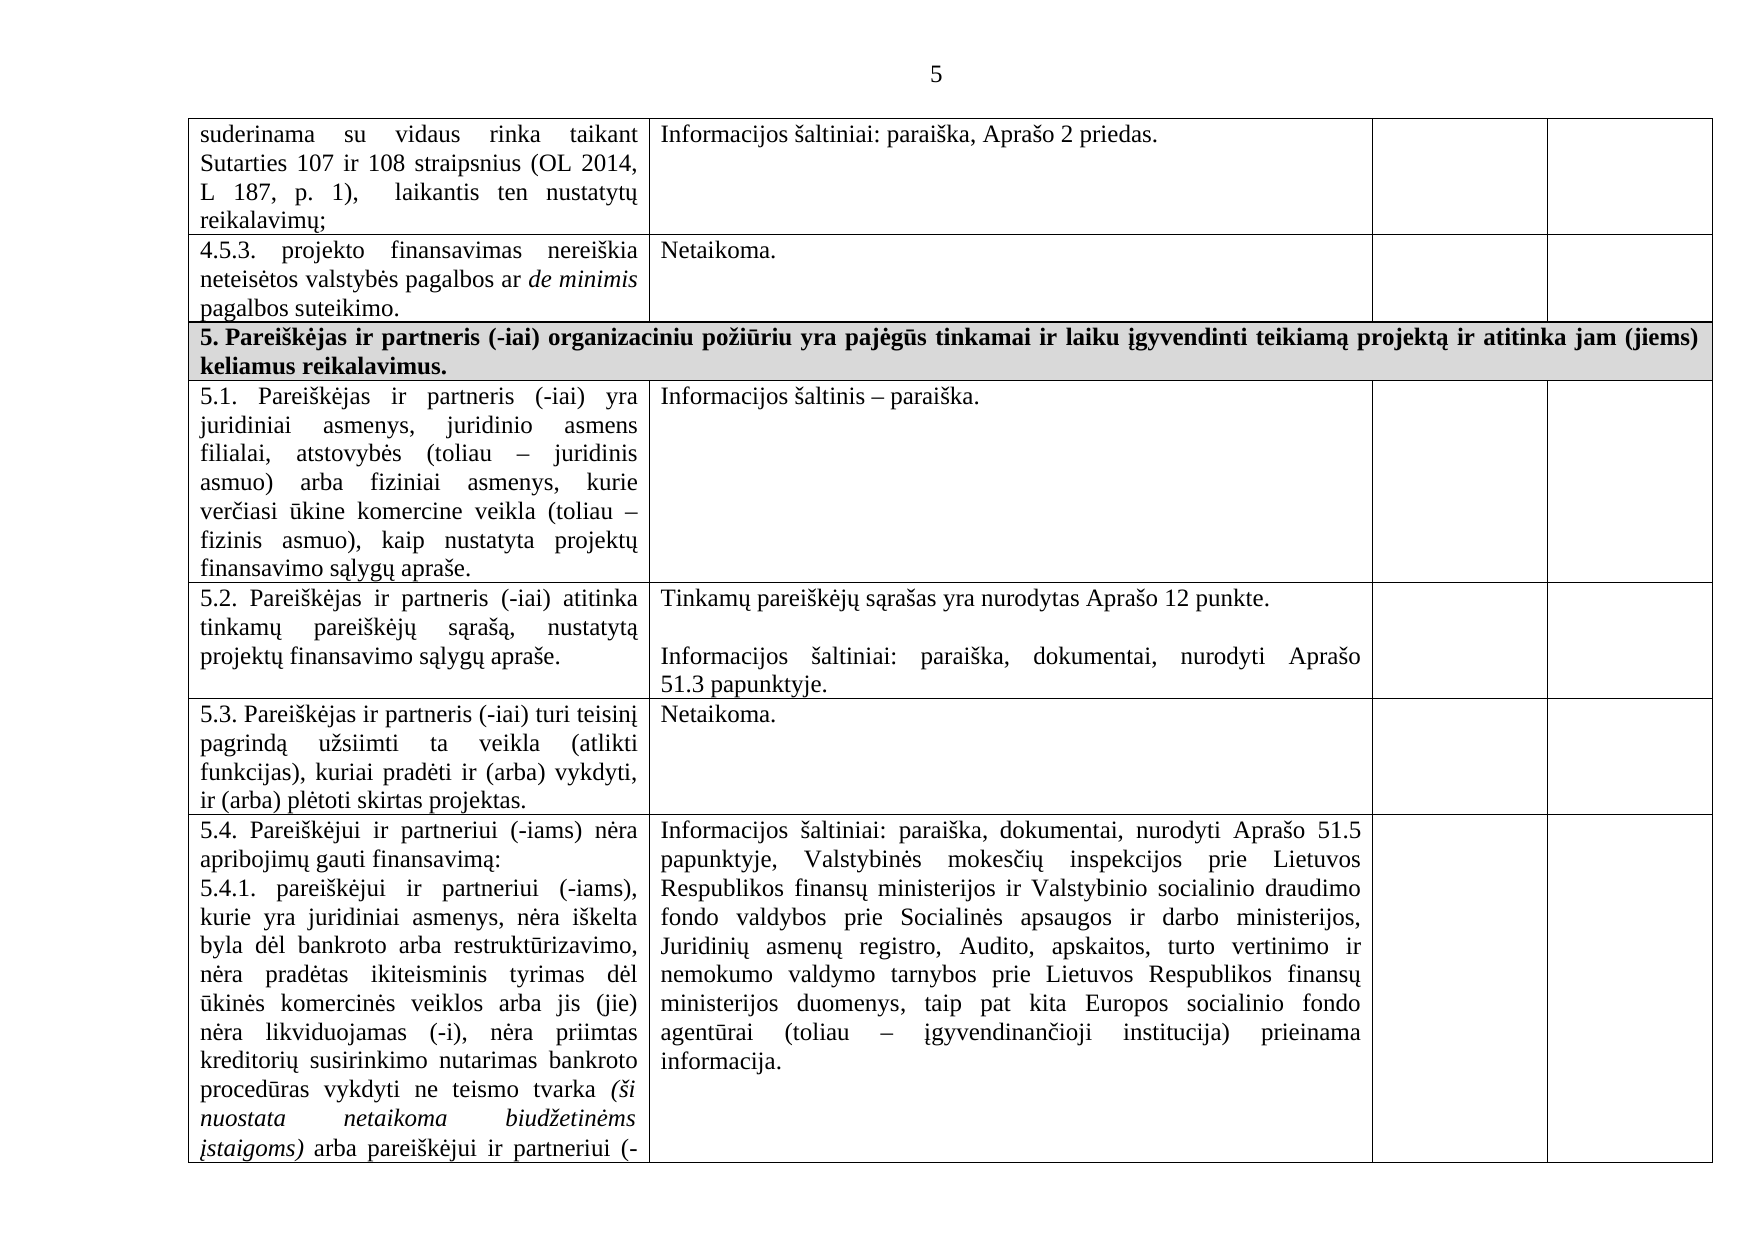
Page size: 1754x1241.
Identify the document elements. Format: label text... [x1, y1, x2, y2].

table_cell 5. Pareiškėjas ir partneris (-iai) organizaciniu požiūriu yra pajėgūs tinkamai ir laiku įgyvendinti teikiamą projektą ir atitinka jam (jiems) keliamus reikalavimus. [189, 323, 1712, 380]
table_cell Informacijos šaltinis – paraiška. [650, 381, 1372, 582]
table_cell Informacijos šaltiniai: paraiška, Aprašo 2 priedas. [650, 119, 1372, 234]
table_cell 5.2. Pareiškėjas ir partneris (-iai) atitinka tinkamų pareiškėjų sąrašą, nustatytą projektų finansavimo sąlygų apraše. [189, 583, 649, 698]
table_cell 4.5.3. projekto finansavimas nereiškia neteisėtos valstybės pagalbos ar de minimis pagalbos suteikimo. [189, 235, 649, 321]
table_cell Tinkamų pareiškėjų sąrašas yra nurodytas Aprašo 12 punkte. Informacijos šaltiniai: paraiška, dokumentai, nurodyti Aprašo 51.3 papunktyje. [650, 583, 1372, 698]
table_cell suderinama su vidaus rinka taikant Sutarties 107 ir 108 straipsnius (OL 2014, L 187, p. 1), laikantis ten nustatytų reikalavimų; [189, 119, 649, 234]
table_cell [1373, 699, 1547, 814]
table_cell 5.3. Pareiškėjas ir partneris (-iai) turi teisinį pagrindą užsiimti ta veikla (atlikti funkcijas), kuriai pradėti ir (arba) vykdyti, ir (arba) plėtoti skirtas projektas. [189, 699, 649, 814]
table_cell [1548, 583, 1712, 698]
table_cell [1373, 235, 1547, 321]
table_cell Netaikoma. [650, 235, 1372, 321]
table_cell Netaikoma. [650, 699, 1372, 814]
table_cell [1548, 119, 1712, 234]
table_cell [1548, 815, 1712, 1162]
table_cell 5.4. Pareiškėjui ir partneriui (-iams) nėra apribojimų gauti finansavimą: 5.4.1. pareiškėjui ir partneriui (-iams), kurie yra juridiniai asmenys, nėra iškelta byla dėl bankroto arba restruktūrizavimo, nėra pradėtas ikiteisminis tyrimas dėl ūkinės komercinės veiklos arba jis (jie) nėra likviduojamas (-i), nėra priimtas kreditorių susirinkimo nutarimas bankroto procedūras vykdyti ne teismo tvarka (ši nuostata netaikoma biudžetinėms įstaigoms) arba pareiškėjui ir partneriui (- [189, 815, 649, 1162]
table_cell [1373, 583, 1547, 698]
table_cell [1373, 119, 1547, 234]
table_cell [1373, 381, 1547, 582]
table_cell [1548, 699, 1712, 814]
table_cell [1548, 381, 1712, 582]
table_cell [1373, 815, 1547, 1162]
table_cell [1548, 235, 1712, 321]
table_cell Informacijos šaltiniai: paraiška, dokumentai, nurodyti Aprašo 51.5 papunktyje, Valstybinės mokesčių inspekcijos prie Lietuvos Respublikos finansų ministerijos ir Valstybinio socialinio draudimo fondo valdybos prie Socialinės apsaugos ir darbo ministerijos, Juridinių asmenų registro, Audito, apskaitos, turto vertinimo ir nemokumo valdymo tarnybos prie Lietuvos Respublikos finansų ministerijos duomenys, taip pat kita Europos socialinio fondo agentūrai (toliau – įgyvendinančioji institucija) prieinama informacija. [650, 815, 1372, 1162]
table_cell 5.1. Pareiškėjas ir partneris (-iai) yra juridiniai asmenys, juridinio asmens filialai, atstovybės (toliau – juridinis asmuo) arba fiziniai asmenys, kurie verčiasi ūkine komercine veikla (toliau – fizinis asmuo), kaip nustatyta projektų finansavimo sąlygų apraše. [189, 381, 649, 582]
